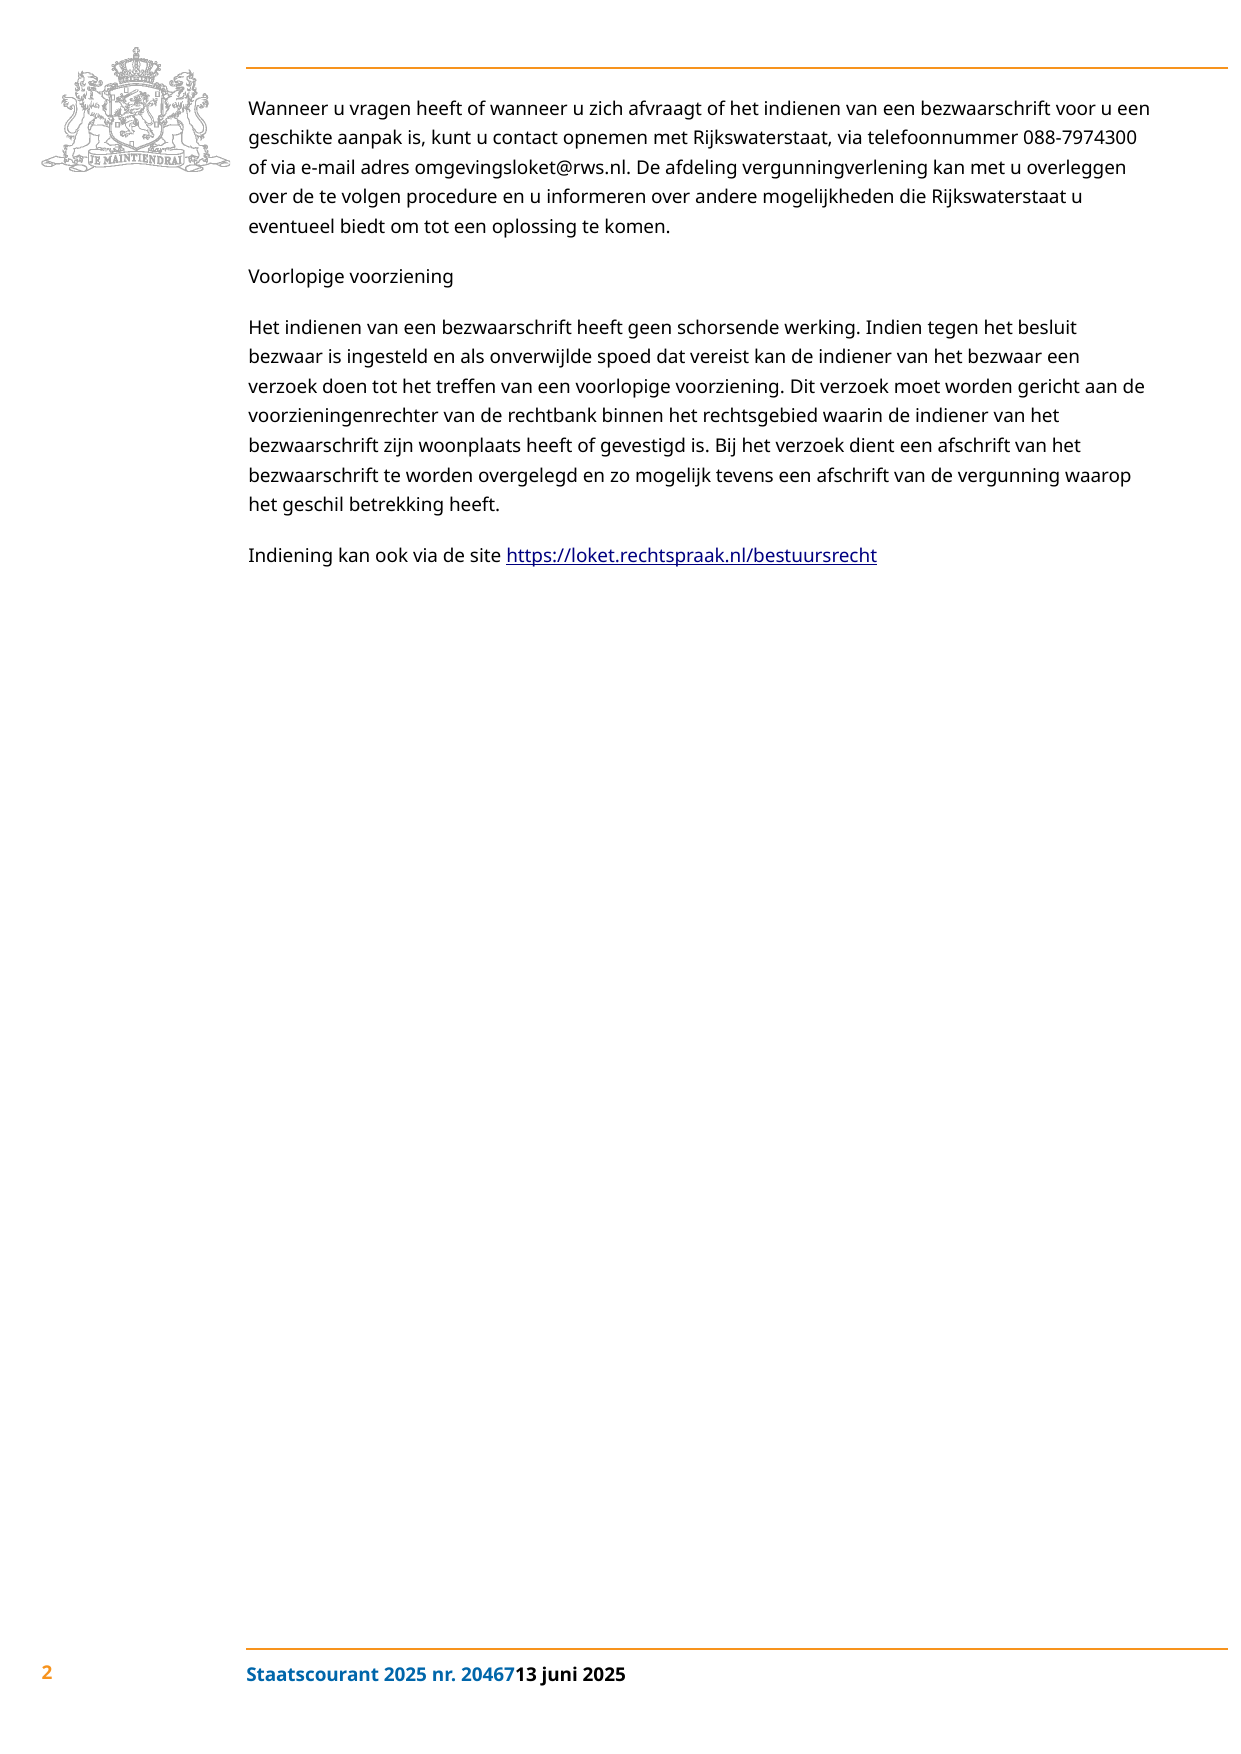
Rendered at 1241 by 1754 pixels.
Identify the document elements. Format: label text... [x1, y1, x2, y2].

text Het indienen van een bezwaarschrift heeft geen schorsende werking. Indien tegen het besluit bezwaar is ingesteld en als onverwijlde spoed dat vereist kan de indiener van het bezwaar een verzoek doen tot het treffen van een voorlopige voorziening. Dit verzoek moet worden gericht aan de voorzieningenrechter van de rechtbank binnen het rechtsgebied waarin de indiener van het bezwaarschrift zijn woonplaats heeft of gevestigd is. Bij het verzoek dient een afschrift van het bezwaarschrift te worden overgelegd en zo mogelijk tevens een afschrift van de vergunning waarop het geschil betrekking heeft. [248, 314, 1152, 517]
text Voorlopige voorziening [248, 263, 1152, 289]
text Wanneer u vragen heeft of wanneer u zich afvraagt of het indienen van een bezwaarschrift voor u een geschikte aanpak is, kunt u contact opnemen met Rijkswaterstaat, via telefoonnummer 088-7974300 of via e-mail adres omgevingsloket@rws.nl. De afdeling vergunningverlening kan met u overleggen over de te volgen procedure en u informeren over andere mogelijkheden die Rijkswaterstaat u eventueel biedt om tot een oplossing te komen. [248, 95, 1152, 239]
picture [41, 47, 231, 172]
text Indiening kan ook via de site https://loket.rechtspraak.nl/bestuursrecht [248, 542, 1152, 568]
